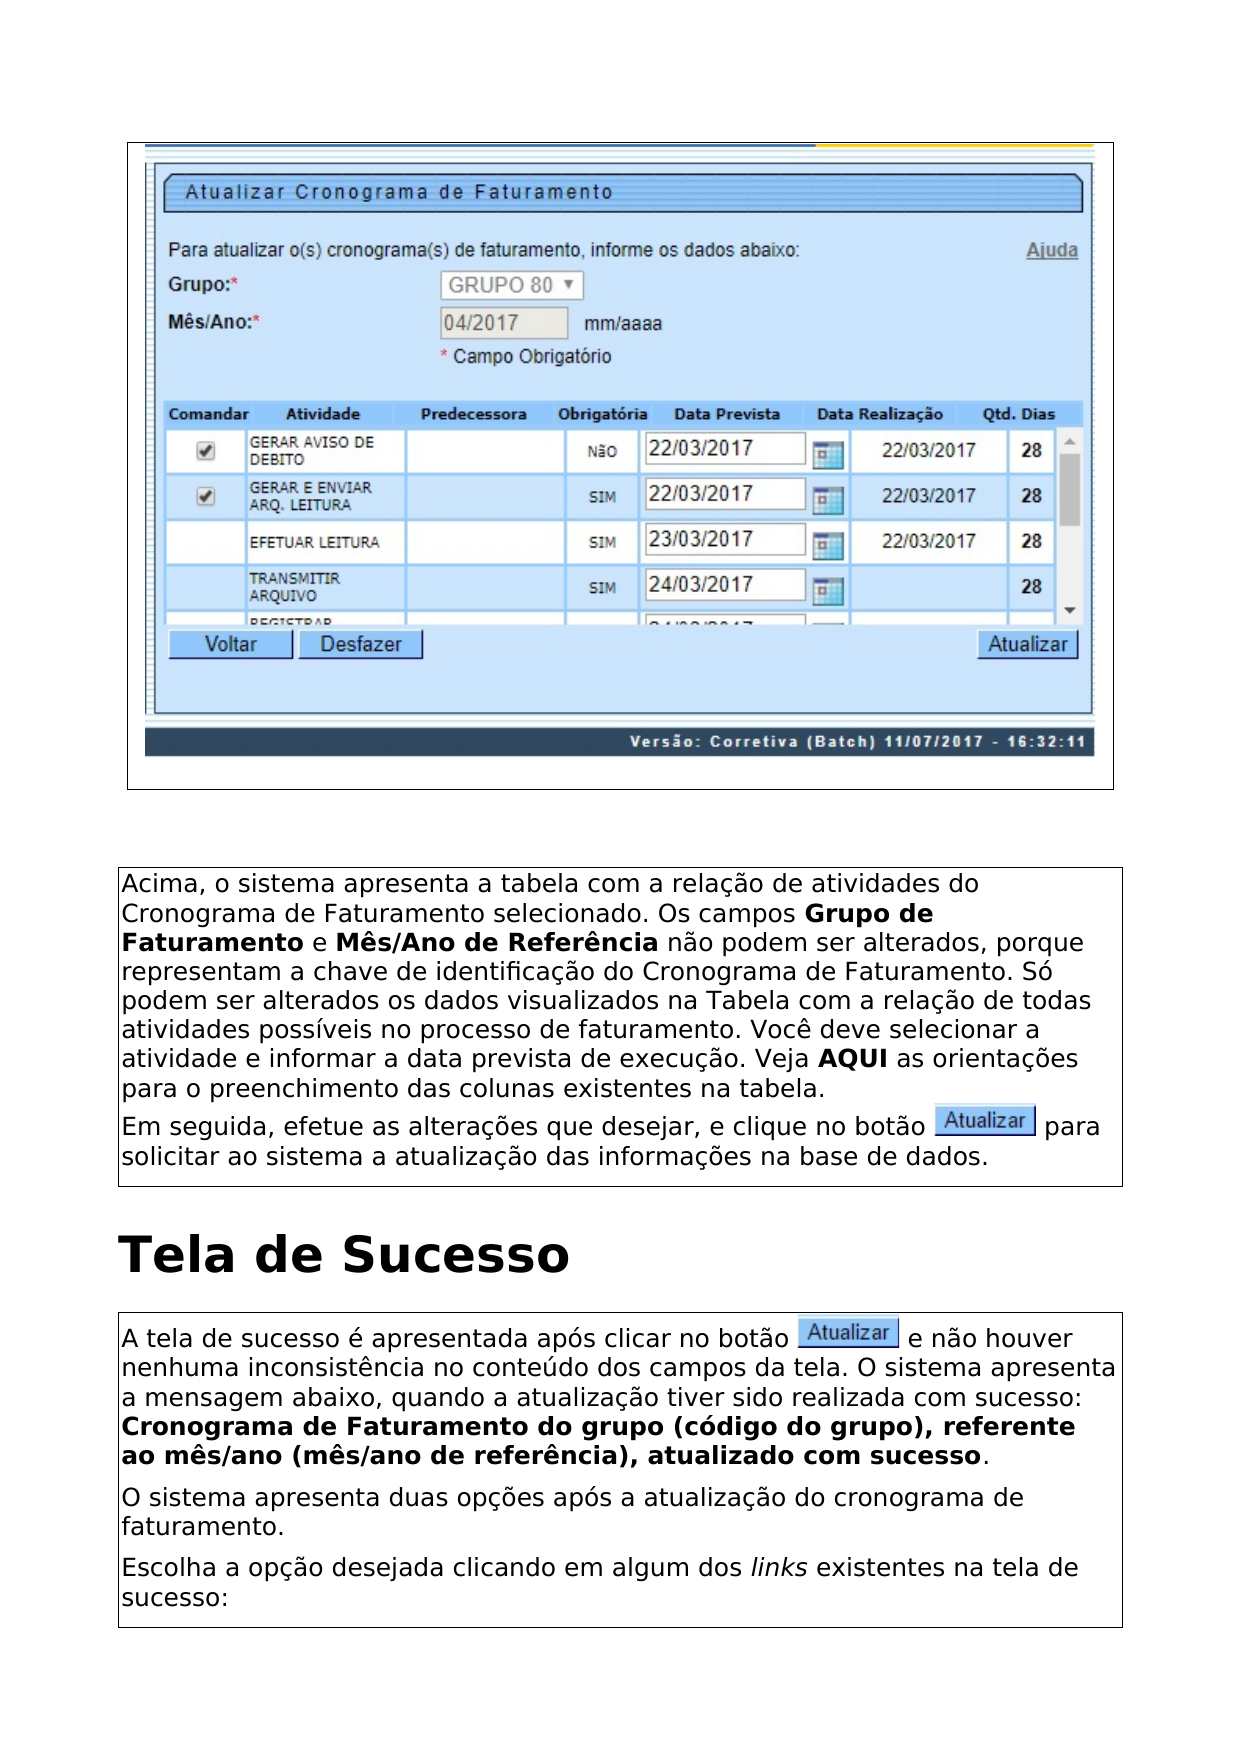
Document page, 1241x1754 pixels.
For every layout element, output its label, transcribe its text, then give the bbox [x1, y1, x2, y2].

picture [145, 144, 1096, 758]
subtitle Tela de Sucesso [118, 1226, 1122, 1284]
table_header A tela de sucesso é apresentada após clicar no botão e não houver nenhuma inconsistência no conteúdo dos campos da tela. O sistema apresenta a mensagem abaixo, quando a atualização tiver sido realizada com sucesso: Cronograma de Faturamento do grupo (código do grupo), referente ao mês/ano (mês/ano de referência), atualizado com sucesso. O sistema apresenta duas opções após a atualização do cronograma de faturamento. Escolha a opção desejada clicando em algum dos links existentes na tela de sucesso: Menu Principal - Para voltar à tela principal do sistema. Realizar outra Manutenção de Cronograma de Faturamento - Para efetuar a atualização de outro Cronograma de Faturamento. [119, 1313, 1122, 1627]
picture [934, 1103, 1036, 1136]
table_header [128, 143, 1113, 789]
picture [797, 1314, 900, 1348]
table_header Acima, o sistema apresenta a tabela com a relação de atividades do Cronograma de Faturamento selecionado. Os campos Grupo de Faturamento e Mês/Ano de Referência não podem ser alterados, porque representam a chave de identificação do Cronograma de Faturamento. Só podem ser alterados os dados visualizados na Tabela com a relação de todas atividades possíveis no processo de faturamento. Você deve selecionar a atividade e informar a data prevista de execução. Veja AQUI as orientações para o preenchimento das colunas existentes na tabela. Em seguida, efetue as alterações que desejar, e clique no botão para solicitar ao sistema a atualização das informações na base de dados. [119, 868, 1122, 1186]
